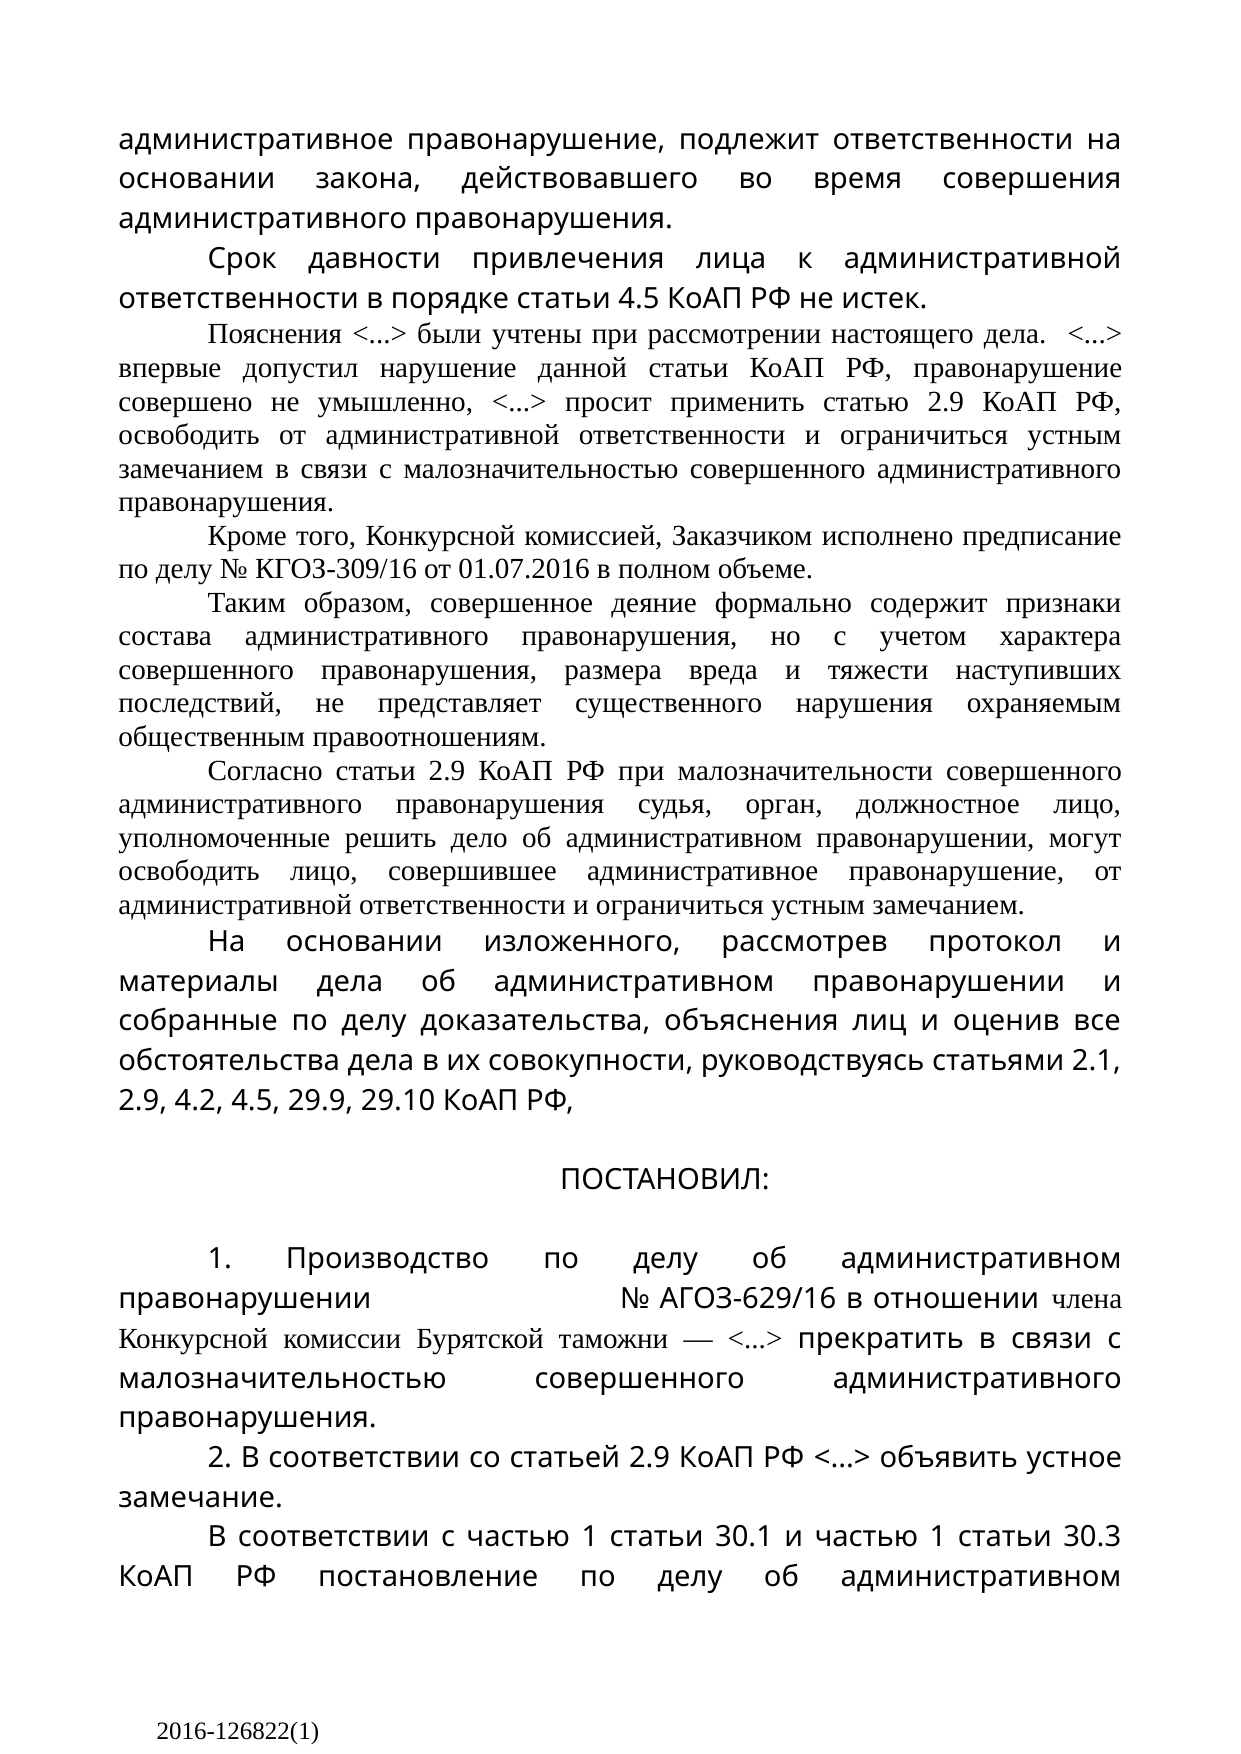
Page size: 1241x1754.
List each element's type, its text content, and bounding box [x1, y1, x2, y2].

text Таким образом, совершенное деяние формально содержит признаки состава административного правонарушения, но с учетом характера совершенного правонарушения, размера вреда и тяжести наступивших последствий, не представляет существенного нарушения охраняемым общественным правоотношениям. [118, 585, 1122, 753]
text На основании изложенного, рассмотрев протокол и материалы дела об административном правонарушении и собранные по делу доказательства, объяснения лиц и оценив все обстоятельства дела в их совокупности, руководствуясь статьями 2.1, 2.9, 4.2, 4.5, 29.9, 29.10 КоАП РФ, [118, 920, 1122, 1119]
text Кроме того, Конкурсной комиссией, Заказчиком исполнено предписание по делу № КГОЗ-309/16 от 01.07.2016 в полном объеме. [118, 518, 1122, 585]
text административное правонарушение, подлежит ответственности на основании закона, действовавшего во время совершения административного правонарушения. [118, 118, 1122, 237]
text Пояснения <...> были учтены при рассмотрении настоящего дела. <...> впервые допустил нарушение данной статьи КоАП РФ, правонарушение совершено не умышленно, <...> просит применить статью 2.9 КоАП РФ, освободить от административной ответственности и ограничиться устным замечанием в связи с малозначительностью совершенного административного правонарушения. [118, 317, 1122, 518]
text Срок давности привлечения лица к административной ответственности в порядке статьи 4.5 КоАП РФ не истек. [118, 237, 1122, 317]
text ПОСТАНОВИЛ: [118, 1158, 1122, 1198]
text В соответствии с частью 1 статьи 30.1 и частью 1 статьи 30.3 КоАП РФ постановление по делу об административном [118, 1516, 1122, 1595]
text 2. В соответствии со статьей 2.9 КоАП РФ <...> объявить устное замечание. [118, 1436, 1122, 1516]
text 1. Производство по делу об административном правонарушении № АГОЗ-629/16 в отношении члена Конкурсной комиссии Бурятской таможни — <...> прекратить в связи с малозначительностью совершенного административного правонарушения. [118, 1238, 1122, 1436]
text Согласно статьи 2.9 КоАП РФ при малозначительности совершенного административного правонарушения судья, орган, должностное лицо, уполномоченные решить дело об административном правонарушении, могут освободить лицо, совершившее административное правонарушение, от административной ответственности и ограничиться устным замечанием. [118, 753, 1122, 920]
